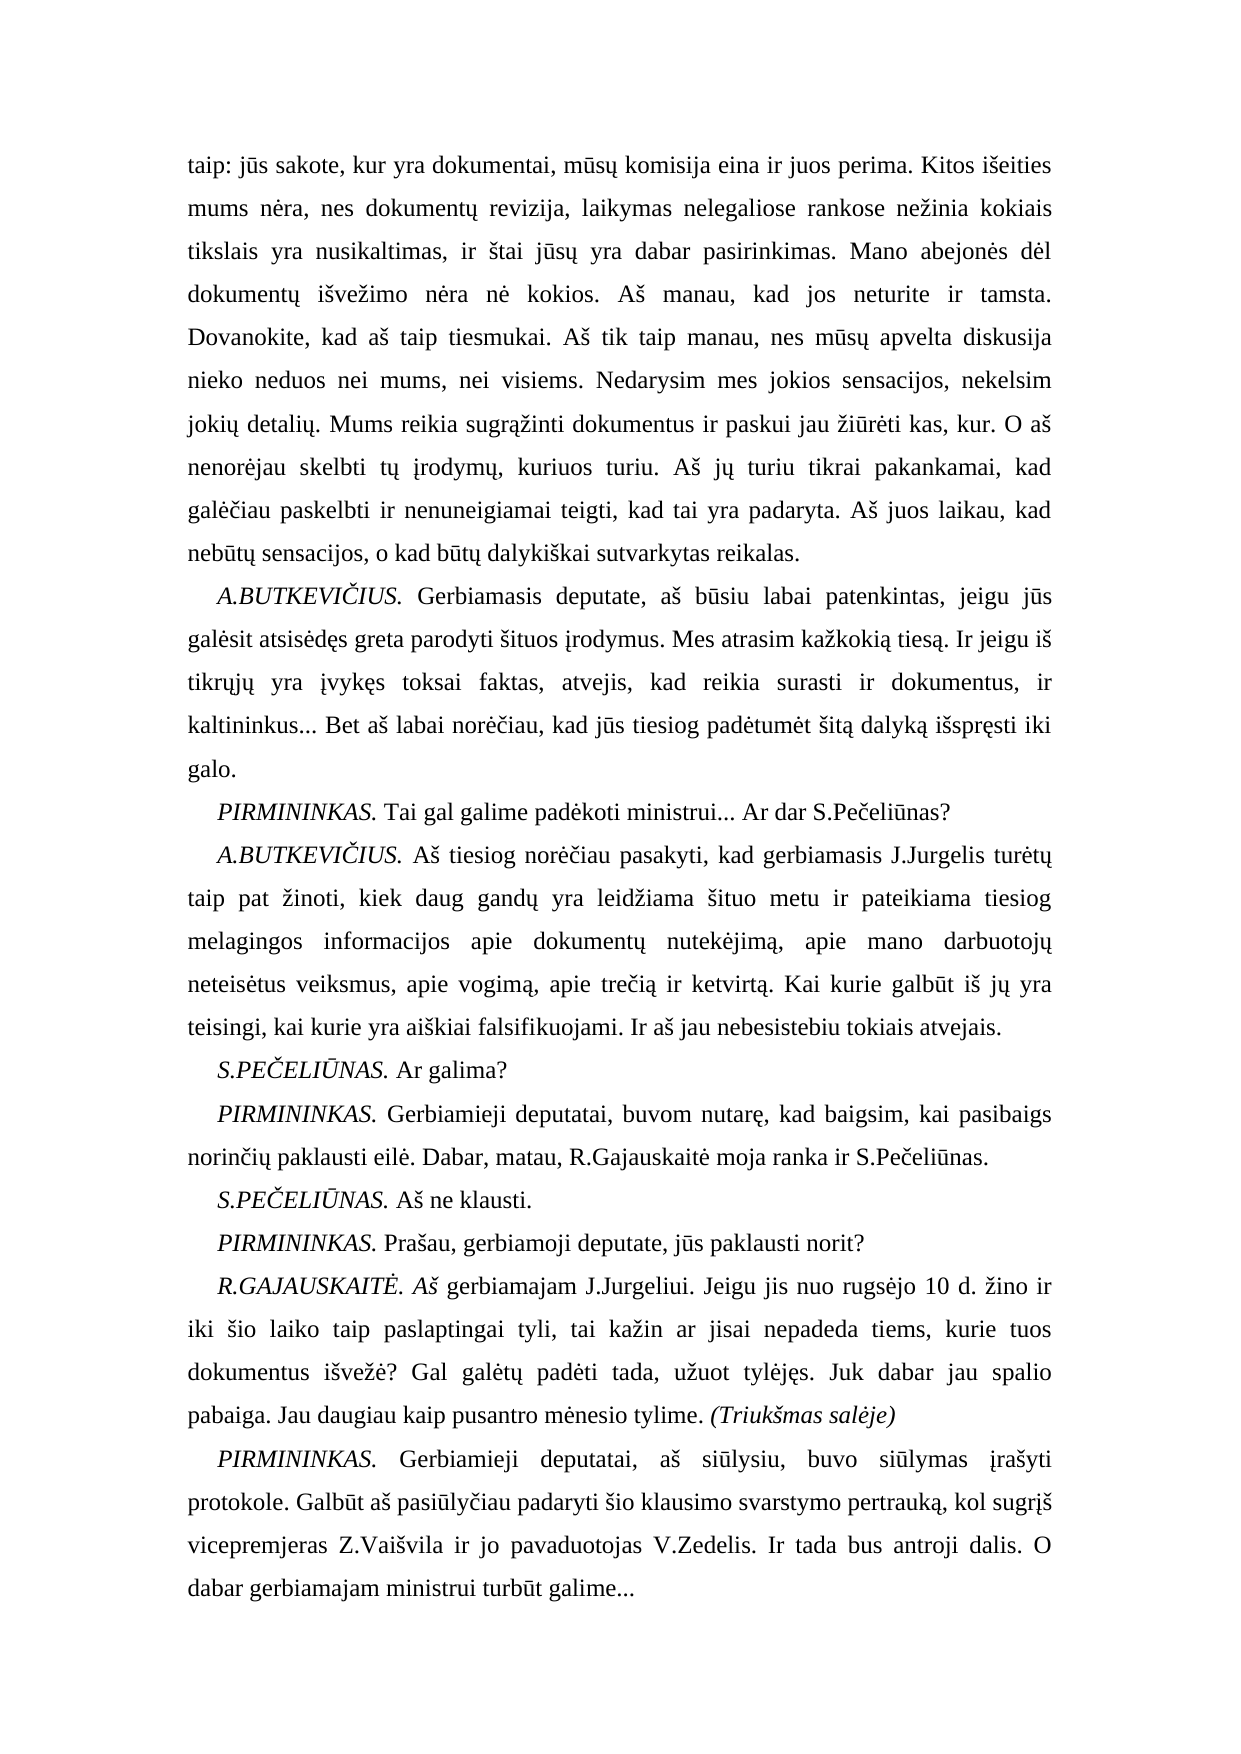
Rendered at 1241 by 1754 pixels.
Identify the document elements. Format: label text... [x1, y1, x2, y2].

text PIRMININKAS. Gerbiamieji deputatai, aš siūlysiu, buvo siūlymas įrašyti protokole. Galbūt aš pasiūlyčiau padaryti šio klausimo svarstymo pertrauką, kol sugrįš vicepremjeras Z.Vaišvila ir jo pavaduotojas V.Zedelis. Ir tada bus antroji dalis. O dabar gerbiamajam ministrui turbūt galime... [187, 1444, 1053, 1602]
text A.BUTKEVIČIUS. Gerbiamasis deputate, aš būsiu labai patenkintas, jeigu jūs galėsit atsisėdęs greta parodyti šituos įrodymus. Mes atrasim kažkokią tiesą. Ir jeigu iš tikrųjų yra įvykęs toksai faktas, atvejis, kad reikia surasti ir dokumentus, ir kaltininkus... Bet aš labai norėčiau, kad jūs tiesiog padėtumėt šitą dalyką išspręsti iki galo. [187, 581, 1053, 782]
text R.GAJAUSKAITĖ. Aš gerbiamajam J.Jurgeliui. Jeigu jis nuo rugsėjo 10 d. žino ir iki šio laiko taip paslaptingai tyli, tai kažin ar jisai nepadeda tiems, kurie tuos dokumentus išvežė? Gal galėtų padėti tada, užuot tylėjęs. Juk dabar jau spalio pabaiga. Jau daugiau kaip pusantro mėnesio tylime. (Triukšmas salėje) [187, 1271, 1053, 1429]
text PIRMININKAS. Gerbiamieji deputatai, buvom nutarę, kad baigsim, kai pasibaigs norinčių paklausti eilė. Dabar, matau, R.Gajauskaitė moja ranka ir S.Pečeliūnas. [187, 1099, 1053, 1171]
text S.PEČELIŪNAS. Aš ne klausti. [187, 1185, 1053, 1214]
text PIRMININKAS. Tai gal galime padėkoti ministrui... Ar dar S.Pečeliūnas? [187, 797, 1053, 826]
text S.PEČELIŪNAS. Ar galima? [187, 1056, 1053, 1084]
text taip: jūs sakote, kur yra dokumentai, mūsų komisija eina ir juos perima. Kitos išeities mums nėra, nes dokumentų revizija, laikymas nelegaliose rankose nežinia kokiais tikslais yra nusikaltimas, ir štai jūsų yra dabar pasirinkimas. Mano abejonės dėl dokumentų išvežimo nėra nė kokios. Aš manau, kad jos neturite ir tamsta. Dovanokite, kad aš taip tiesmukai. Aš tik taip manau, nes mūsų apvelta diskusija nieko neduos nei mums, nei visiems. Nedarysim mes jokios sensacijos, nekelsim jokių detalių. Mums reikia sugrąžinti dokumentus ir paskui jau žiūrėti kas, kur. O aš nenorėjau skelbti tų įrodymų, kuriuos turiu. Aš jų turiu tikrai pakankamai, kad galėčiau paskelbti ir nenuneigiamai teigti, kad tai yra padaryta. Aš juos laikau, kad nebūtų sensacijos, o kad būtų dalykiškai sutvarkytas reikalas. [187, 150, 1053, 567]
text A.BUTKEVIČIUS. Aš tiesiog norėčiau pasakyti, kad gerbiamasis J.Jurgelis turėtų taip pat žinoti, kiek daug gandų yra leidžiama šituo metu ir pateikiama tiesiog melagingos informacijos apie dokumentų nutekėjimą, apie mano darbuotojų neteisėtus veiksmus, apie vogimą, apie trečią ir ketvirtą. Kai kurie galbūt iš jų yra teisingi, kai kurie yra aiškiai falsifikuojami. Ir aš jau nebesistebiu tokiais atvejais. [187, 840, 1053, 1041]
text PIRMININKAS. Prašau, gerbiamoji deputate, jūs paklausti norit? [187, 1228, 1053, 1257]
